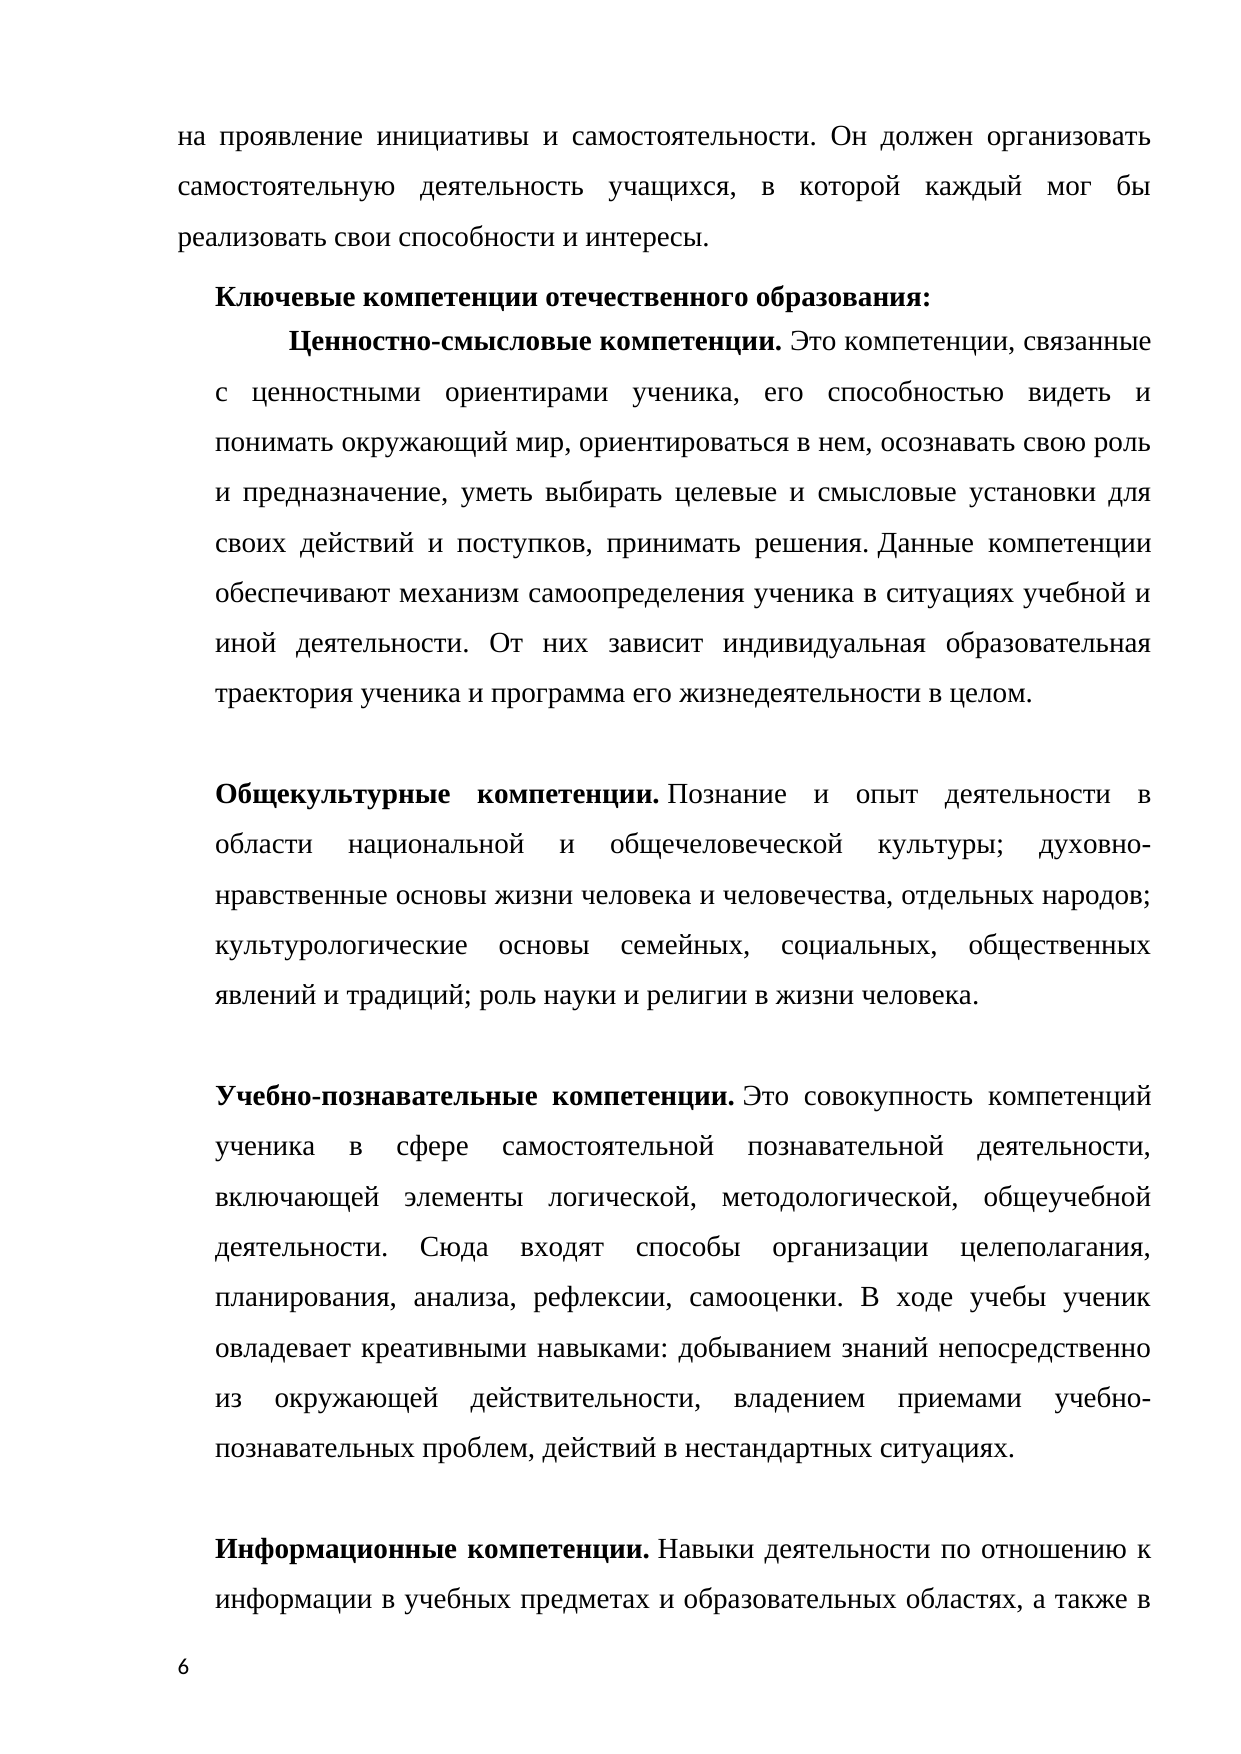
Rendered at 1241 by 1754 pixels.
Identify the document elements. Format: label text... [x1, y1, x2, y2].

text Общекультурные компетенции. Познание и опыт деятельности в области национальной и общечеловеческой культуры; духовно-нравственные основы жизни человека и человечества, отдельных народов; культурологические основы семейных, социальных, общественных явлений и традиций; роль науки и религии в жизни человека. [215, 726, 1152, 1011]
text Ключевые компетенции отечественного образования: [215, 279, 1152, 313]
text Информационные компетенции. Навыки деятельности по отношению к информации в учебных предметах и образовательных областях, а также в [215, 1481, 1152, 1615]
text на проявление инициативы и самостоятельности. Он должен организовать самостоятельную деятельность учащихся, в которой каждый мог бы реализовать свои способности и интересы. [177, 118, 1152, 252]
text Учебно-познавательные компетенции. Это совокупность компетенций ученика в сфере самостоятельной познавательной деятельности, включающей элементы логической, методологической, общеучебной деятельности. Сюда входят способы организации целеполагания, планирования, анализа, рефлексии, самооценки. В ходе учебы ученик овладевает креативными навыками: добыванием знаний непосредственно из окружающей действительности, владением приемами учебно-познавательных проблем, действий в нестандартных ситуациях. [215, 1028, 1152, 1464]
text Ценностно-смысловые компетенции. Это компетенции, связанные с ценностными ориентирами ученика, его способностью видеть и понимать окружающий мир, ориентироваться в нем, осознавать свою роль и предназначение, уметь выбирать целевые и смысловые установки для своих действий и поступков, принимать решения. Данные компетенции обеспечивают механизм самоопределения ученика в ситуациях учебной и иной деятельности. От них зависит индивидуальная образовательная траектория ученика и программа его жизнедеятельности в целом. [215, 323, 1152, 709]
